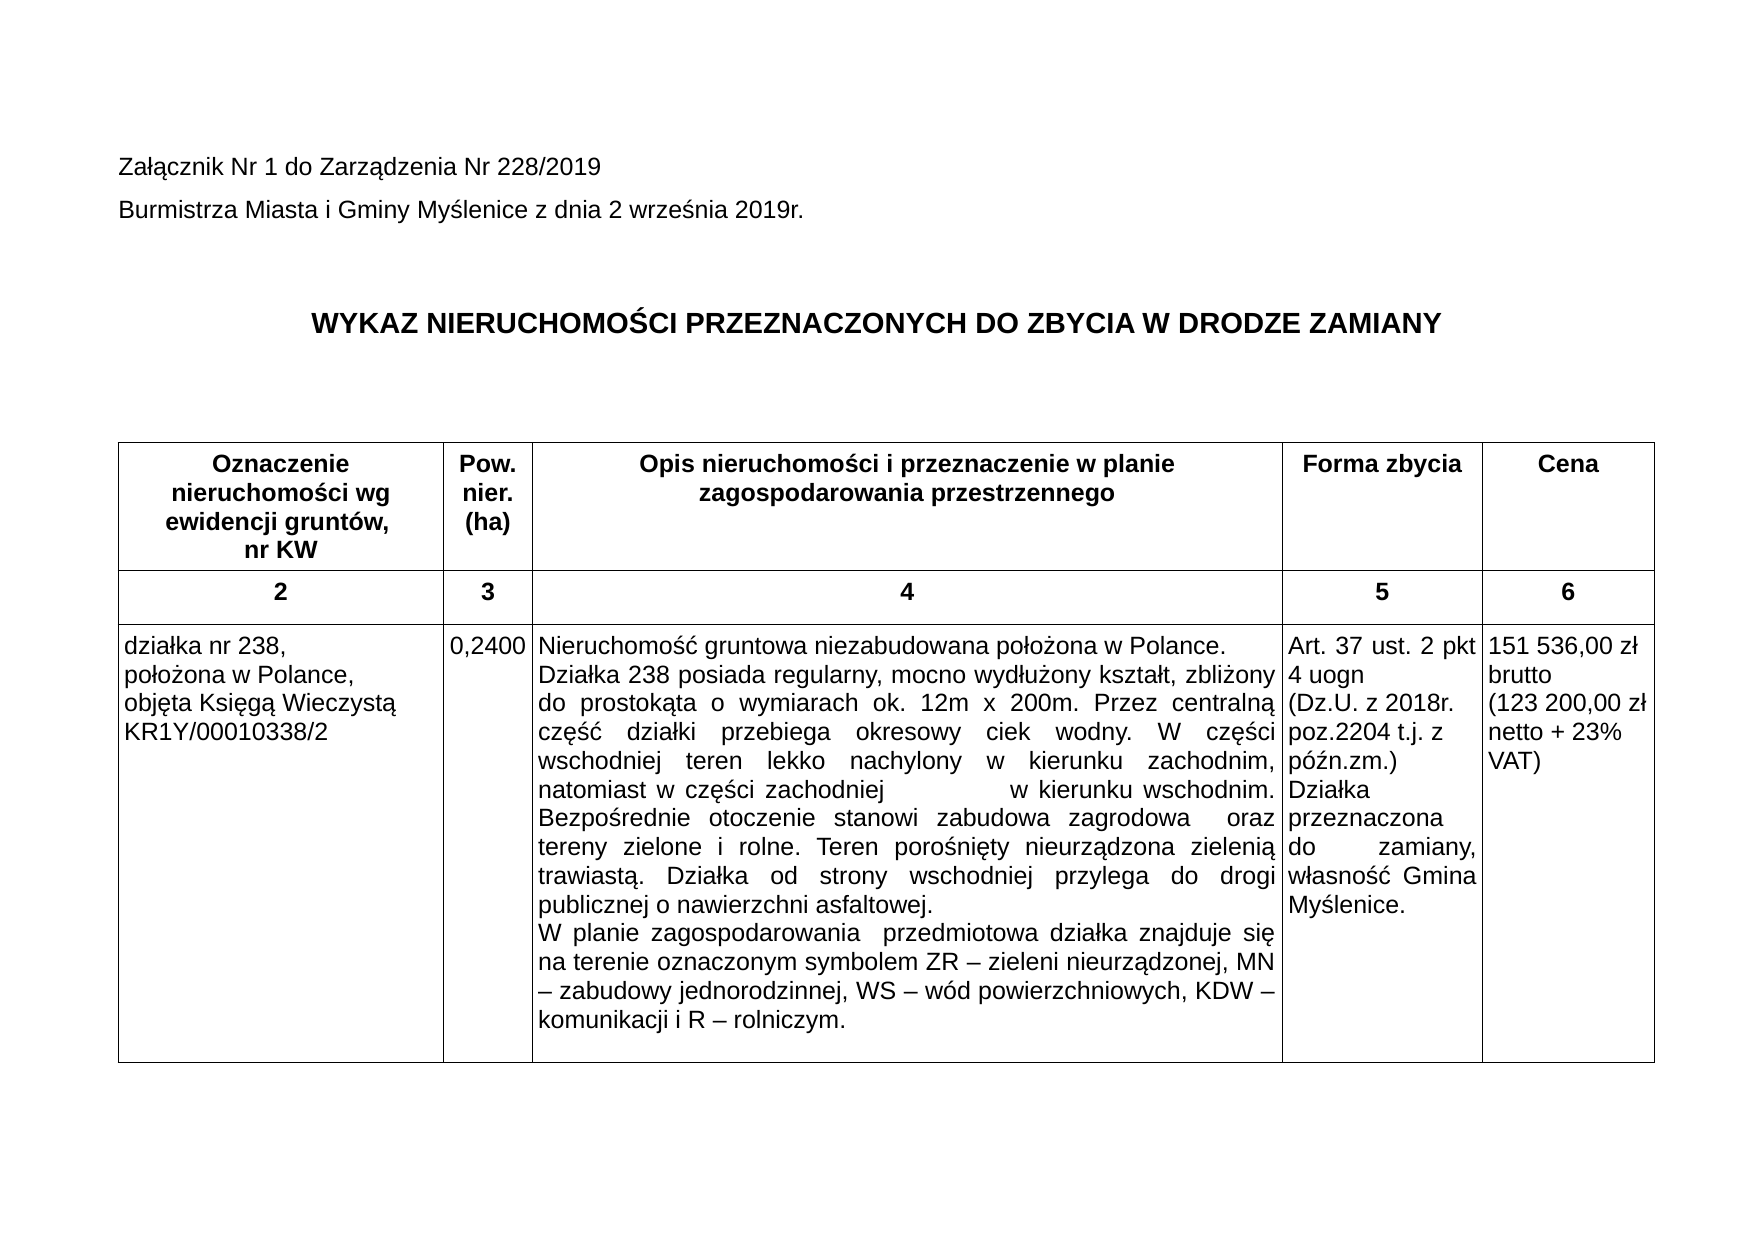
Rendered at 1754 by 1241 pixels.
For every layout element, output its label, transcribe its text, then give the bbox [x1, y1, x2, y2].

table_cell 6 [1483, 571, 1654, 624]
table_cell 3 [444, 571, 532, 624]
table_cell 2 [119, 571, 443, 624]
table_cell Nieruchomość gruntowa niezabudowana położona w Polance. Działka 238 posiada regularny, mocno wydłużony kształt, zbliżony do prostokąta o wymiarach ok. 12m x 200m. Przez centralną część działki przebiega okresowy ciek wodny. W części wschodniej teren lekko nachylony w kierunku zachodnim, natomiast w części zachodniej w kierunku wschodnim. Bezpośrednie otoczenie stanowi zabudowa zagrodowa oraz tereny zielone i rolne. Teren porośnięty nieurządzona zielenią trawiastą. Działka od strony wschodniej przylega do drogi publicznej o nawierzchni asfaltowej. W planie zagospodarowania przedmiotowa działka znajduje się na terenie oznaczonym symbolem ZR – zieleni nieurządzonej, MN – zabudowy jednorodzinnej, WS – wód powierzchniowych, KDW – komunikacji i R – rolniczym. [533, 625, 1282, 1062]
table_header Pow. nier.(ha) [444, 443, 532, 570]
table_header Opis nieruchomości i przeznaczenie w planie zagospodarowania przestrzennego [533, 443, 1282, 570]
text WYKAZ NIERUCHOMOŚCI PRZEZNACZONYCH DO ZBYCIA W DRODZE ZAMIANY [118, 307, 1636, 340]
table_cell działka nr 238, położona w Polance, objęta Księgą Wieczystą KR1Y/00010338/2 [119, 625, 443, 1062]
table_cell 4 [533, 571, 1282, 624]
table_header Cena [1483, 443, 1654, 570]
table_header Forma zbycia [1283, 443, 1482, 570]
text Burmistrza Miasta i Gminy Myślenice z dnia 2 września 2019r. [118, 195, 1636, 224]
text Załącznik Nr 1 do Zarządzenia Nr 228/2019 [118, 152, 1636, 181]
table_cell Art. 37 ust. 2 pkt 4 uogn (Dz.U. z 2018r. poz.2204 t.j. z późn.zm.) Działka przeznaczona do zamiany, własność Gmina Myślenice. [1283, 625, 1482, 1062]
table_cell 151 536,00 zł brutto (123 200,00 zł netto + 23% VAT) [1483, 625, 1654, 1062]
table_cell 5 [1283, 571, 1482, 624]
table_cell 0,2400 [444, 625, 532, 1062]
table_header Oznaczenie nieruchomości wg ewidencji gruntów, nr KW [119, 443, 443, 570]
